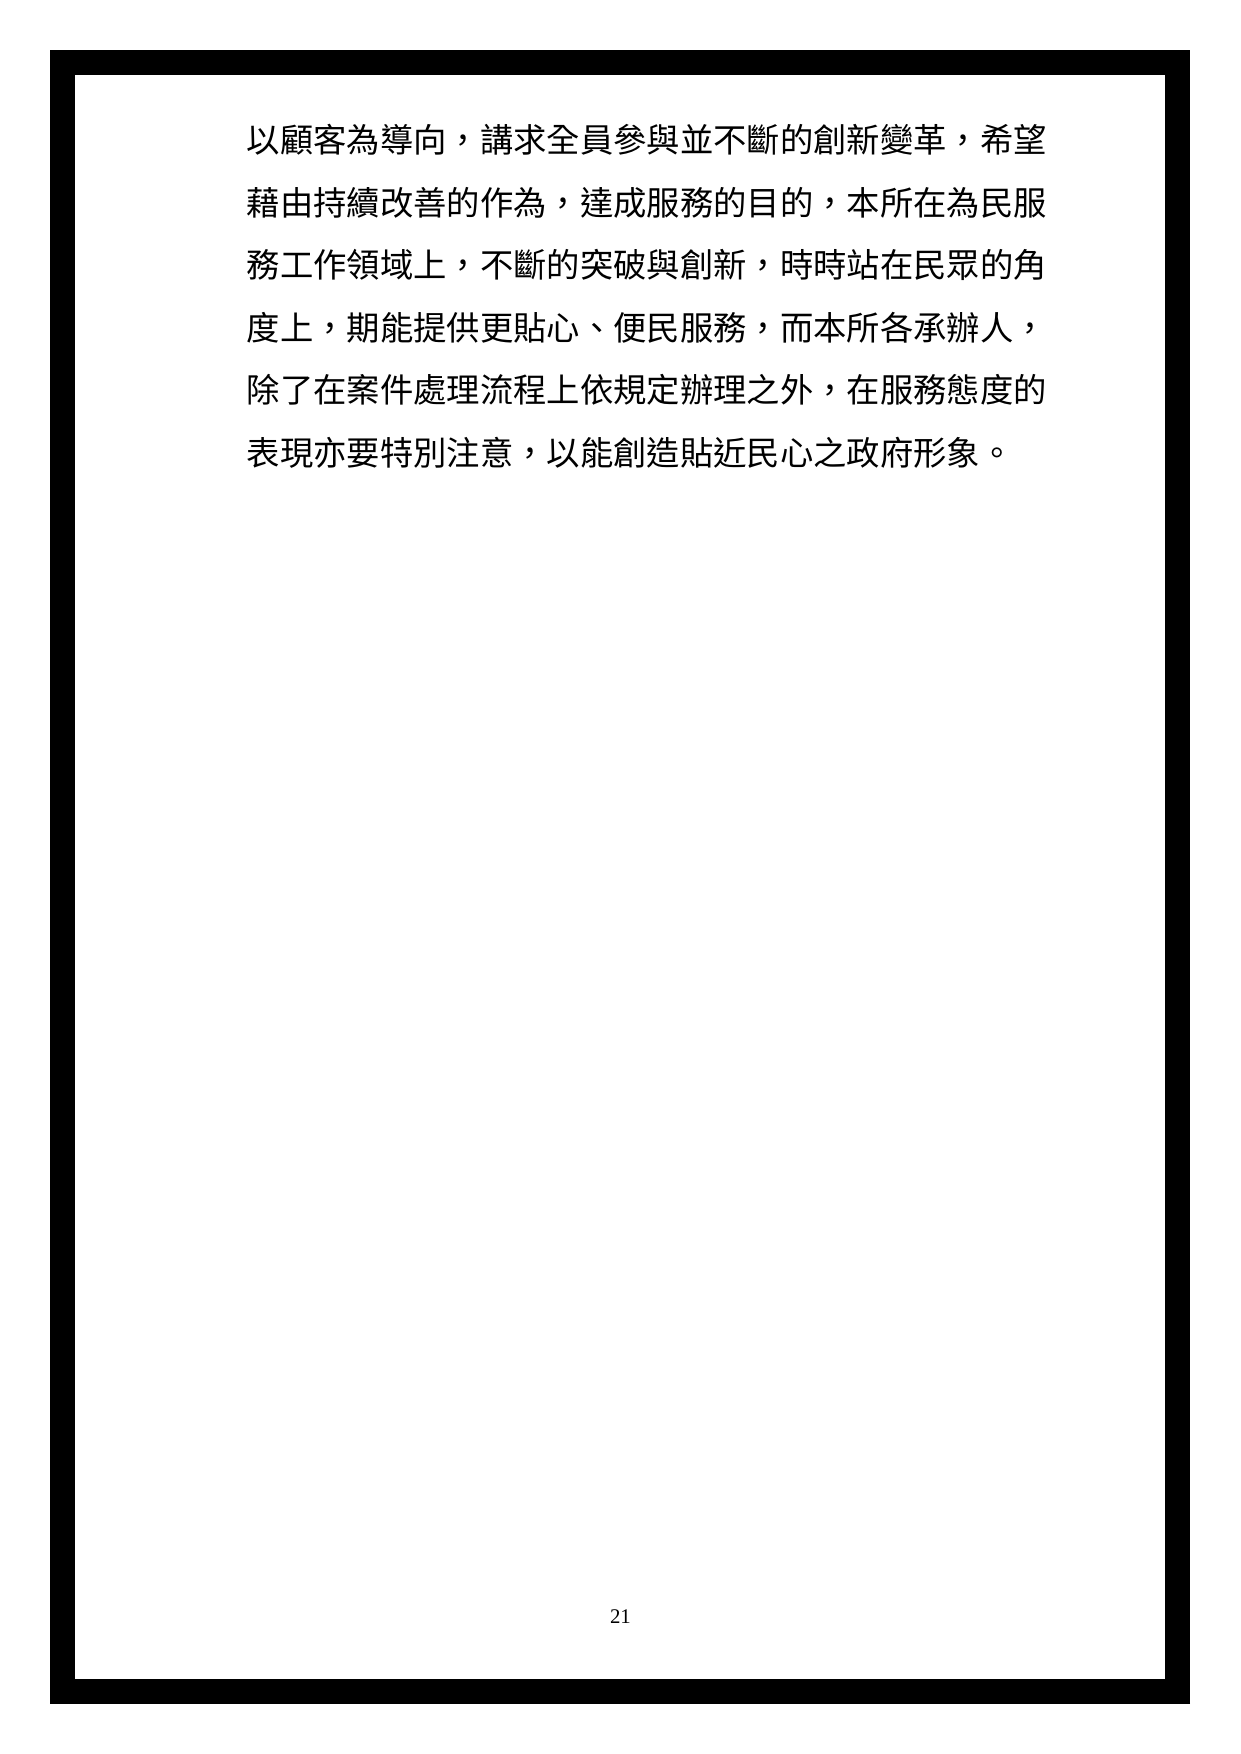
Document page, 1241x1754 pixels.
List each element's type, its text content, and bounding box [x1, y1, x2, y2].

text 以顧客為導向，講求全員參與並不斷的創新變革，希望藉由持續改善的作為，達成服務的目的，本所在為民服務工作領域上，不斷的突破與創新，時時站在民眾的角度上，期能提供更貼心、便民服務，而本所各承辦人，除了在案件處理流程上依規定辦理之外，在服務態度的表現亦要特別注意，以能創造貼近民心之政府形象。 [247, 96, 1053, 471]
